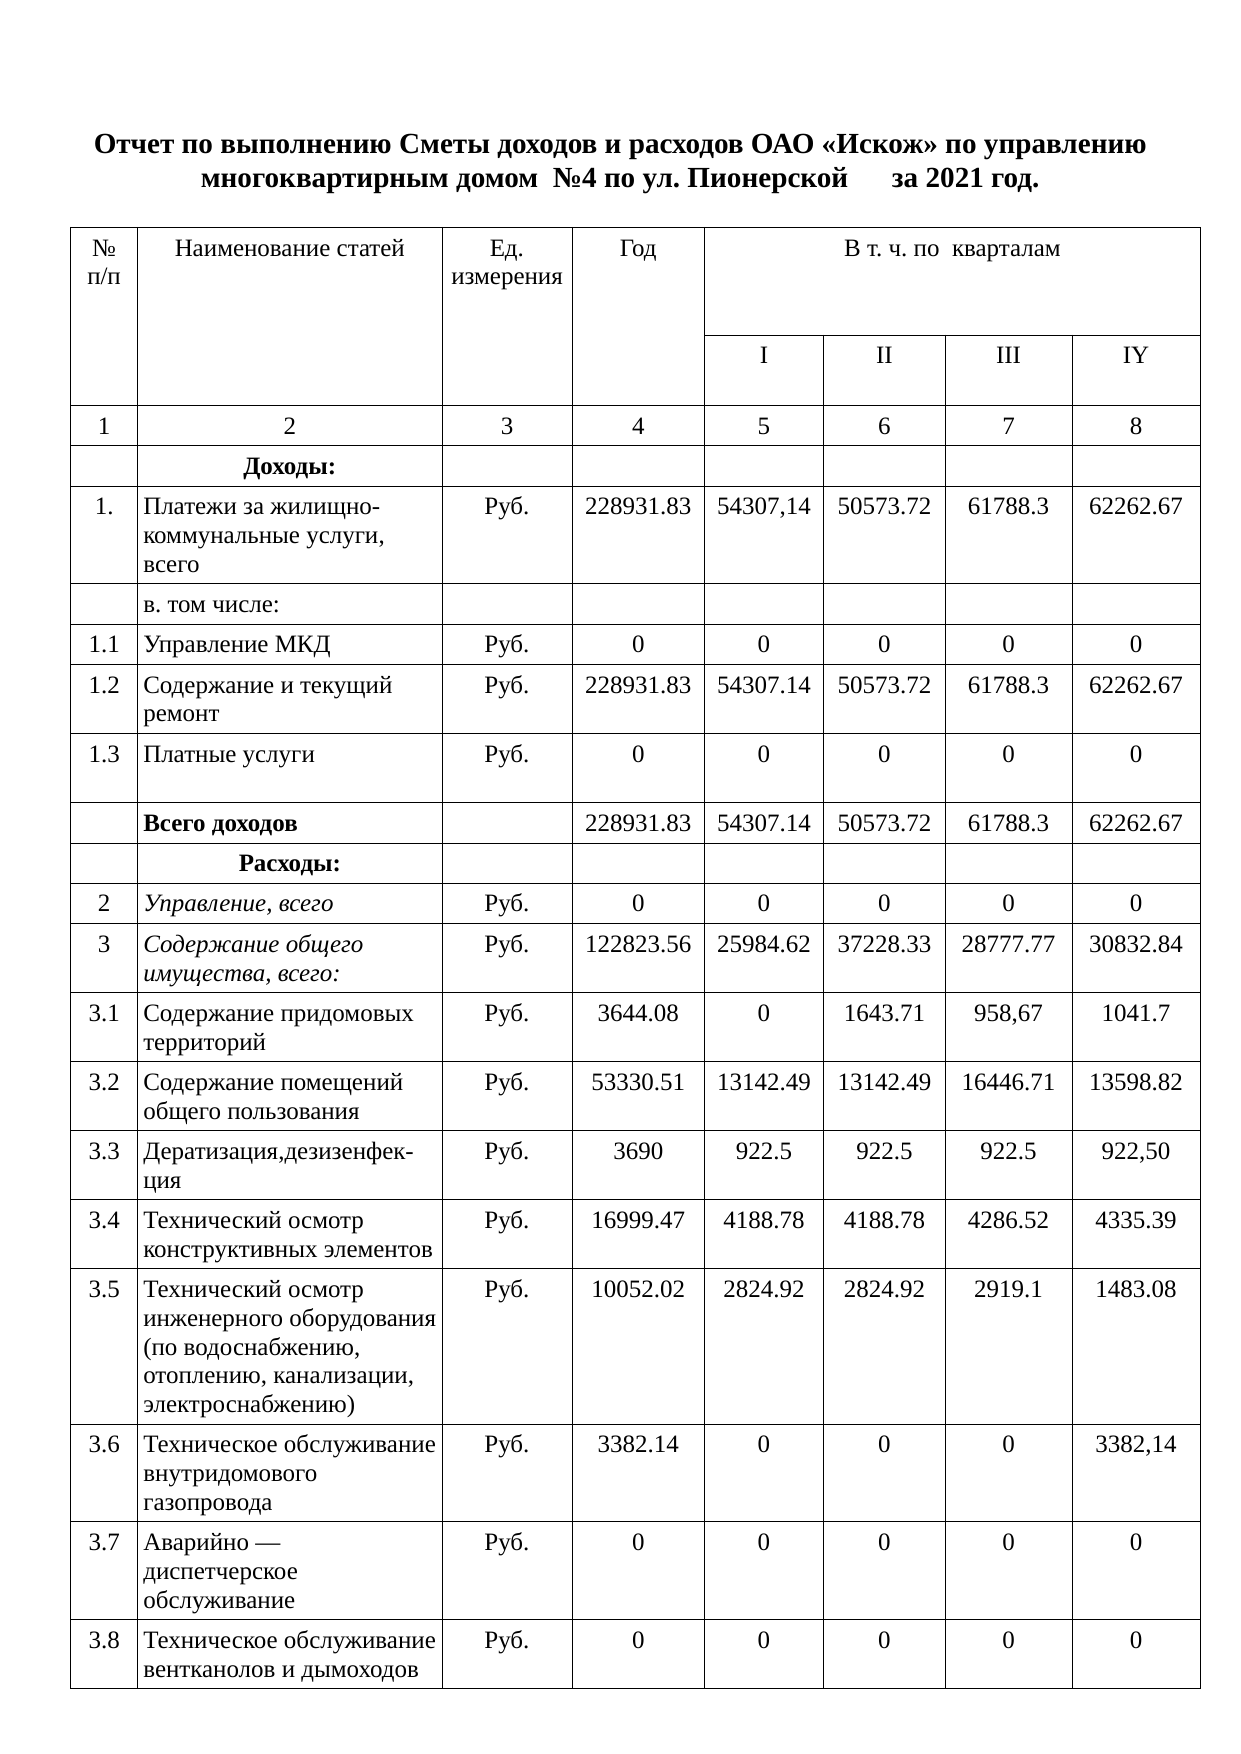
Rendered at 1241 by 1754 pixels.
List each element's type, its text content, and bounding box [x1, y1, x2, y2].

table_cell 3 [443, 406, 572, 445]
table_cell 50573,72 [824, 665, 945, 733]
table_cell [705, 584, 823, 624]
table_cell Руб. [443, 1620, 572, 1688]
table_cell 228931,83 [573, 487, 704, 583]
table_cell [705, 844, 823, 883]
table_cell Всего доходов [138, 803, 442, 842]
table_cell [443, 844, 572, 883]
table_cell [71, 844, 137, 883]
table_cell 0 [573, 884, 704, 923]
table_cell 0 [573, 1620, 704, 1688]
table_header В т. ч. по кварталам [705, 228, 1200, 334]
table_cell 4188,78 [705, 1200, 823, 1268]
table_cell 13142,49 [705, 1062, 823, 1130]
table_cell [443, 446, 572, 486]
table_cell 958,67 [946, 993, 1072, 1061]
table_cell Руб. [443, 734, 572, 802]
table_cell 8 [1073, 406, 1200, 445]
table_cell Содержание и текущий ремонт [138, 665, 442, 733]
table_cell 3.3 [71, 1131, 137, 1199]
table_cell IY [1073, 336, 1200, 405]
table_cell [573, 584, 704, 624]
table_cell 922,5 [824, 1131, 945, 1199]
table_cell 61788,3 [946, 803, 1072, 842]
table_cell 0 [946, 884, 1072, 923]
table_cell 0 [946, 1522, 1072, 1619]
table_cell Техническое обслуживание вентканолов и дымоходов [138, 1620, 442, 1688]
table_cell 0 [705, 1425, 823, 1521]
table_cell 2919,1 [946, 1269, 1072, 1424]
table_cell 0 [573, 734, 704, 802]
table_cell 0 [705, 993, 823, 1061]
table_cell 62262,67 [1073, 665, 1200, 733]
table_cell 4188,78 [824, 1200, 945, 1268]
table_cell 228931,83 [573, 803, 704, 842]
table_cell 0 [705, 625, 823, 664]
table_cell 62262,67 [1073, 487, 1200, 583]
table_cell 1.2 [71, 665, 137, 733]
table_cell Управление МКД [138, 625, 442, 664]
table_cell 28777,77 [946, 924, 1072, 992]
table_cell Содержание помещений общего пользования [138, 1062, 442, 1130]
table_cell Руб. [443, 1200, 572, 1268]
table_cell 0 [946, 734, 1072, 802]
table_cell 3.1 [71, 993, 137, 1061]
table_cell [443, 584, 572, 624]
table_cell 6 [824, 406, 945, 445]
table_cell 3.5 [71, 1269, 137, 1424]
table_cell 54307,14 [705, 803, 823, 842]
table_header Год [573, 228, 704, 405]
table_cell в. том числе: [138, 584, 442, 624]
table_cell 7 [946, 406, 1072, 445]
table_cell 0 [824, 1425, 945, 1521]
table_cell Руб. [443, 487, 572, 583]
table_cell [824, 844, 945, 883]
table_cell 5 [705, 406, 823, 445]
table_cell 0 [824, 884, 945, 923]
table_cell 0 [1073, 1620, 1200, 1688]
table_cell 3 [71, 924, 137, 992]
table_cell [71, 584, 137, 624]
table_cell Руб. [443, 993, 572, 1061]
table_cell 54307,14 [705, 665, 823, 733]
table_header № п/п [71, 228, 137, 405]
table_cell [443, 803, 572, 842]
table_cell 0 [824, 1522, 945, 1619]
table_cell II [824, 336, 945, 405]
table_cell 61788,3 [946, 487, 1072, 583]
text Отчет по выполнению Сметы доходов и расходов ОАО «Искож» по управлению многоквартирным домом №4 по ул. Пионерской за 2021 год. [59, 126, 1181, 193]
table_cell 3690 [573, 1131, 704, 1199]
table_cell 1041,7 [1073, 993, 1200, 1061]
table_cell [705, 446, 823, 486]
table_cell 1. [71, 487, 137, 583]
table_cell 30832,84 [1073, 924, 1200, 992]
table_cell 0 [1073, 625, 1200, 664]
table_cell 0 [946, 625, 1072, 664]
table_cell 1.1 [71, 625, 137, 664]
table_cell 0 [824, 625, 945, 664]
table_cell 61788,3 [946, 665, 1072, 733]
table_cell 54307,14 [705, 487, 823, 583]
table_cell 0 [705, 1522, 823, 1619]
table_cell 922,50 [1073, 1131, 1200, 1199]
table_header Ед. измерения [443, 228, 572, 405]
table_cell 3.7 [71, 1522, 137, 1619]
table_cell 0 [824, 734, 945, 802]
table_cell 16999,47 [573, 1200, 704, 1268]
table_cell [1073, 844, 1200, 883]
table_cell 1.3 [71, 734, 137, 802]
table_cell Платные услуги [138, 734, 442, 802]
table_cell 0 [1073, 1522, 1200, 1619]
table_cell 3382,14 [1073, 1425, 1200, 1521]
table_cell 3.6 [71, 1425, 137, 1521]
table_cell 37228,33 [824, 924, 945, 992]
table_cell III [946, 336, 1072, 405]
table_cell 0 [705, 884, 823, 923]
table_cell Руб. [443, 665, 572, 733]
table_cell 53330,51 [573, 1062, 704, 1130]
table_cell Руб. [443, 884, 572, 923]
table_cell 4 [573, 406, 704, 445]
table_cell Руб. [443, 1131, 572, 1199]
table_cell 0 [1073, 734, 1200, 802]
table_cell Техническое обслуживание внутридомового газопровода [138, 1425, 442, 1521]
table_cell 1643,71 [824, 993, 945, 1061]
table_cell [573, 446, 704, 486]
table_cell 122823,56 [573, 924, 704, 992]
table_cell 2 [71, 884, 137, 923]
table_cell Руб. [443, 1522, 572, 1619]
table_cell [573, 844, 704, 883]
table_cell 3.2 [71, 1062, 137, 1130]
table_cell 62262,67 [1073, 803, 1200, 842]
table_cell 922,5 [705, 1131, 823, 1199]
table_cell Руб. [443, 924, 572, 992]
table_cell [946, 446, 1072, 486]
table_cell [1073, 446, 1200, 486]
table_cell 0 [1073, 884, 1200, 923]
table_cell 50573,72 [824, 803, 945, 842]
table_cell [824, 446, 945, 486]
table_cell Руб. [443, 1062, 572, 1130]
table_cell Руб. [443, 1269, 572, 1424]
table_cell [946, 584, 1072, 624]
table_cell 1 [71, 406, 137, 445]
table_cell 922,5 [946, 1131, 1072, 1199]
table_cell Доходы: [138, 446, 442, 486]
table_cell 16446,71 [946, 1062, 1072, 1130]
table_header Наименование статей [138, 228, 442, 405]
table_cell Расходы: [138, 844, 442, 883]
table_cell Дератизация,дезизенфек- ция [138, 1131, 442, 1199]
table_cell 3382,14 [573, 1425, 704, 1521]
table_cell 228931,83 [573, 665, 704, 733]
table_cell [946, 844, 1072, 883]
table_cell 50573,72 [824, 487, 945, 583]
table_cell 13142,49 [824, 1062, 945, 1130]
table_cell Платежи за жилищно-коммунальные услуги, всего [138, 487, 442, 583]
table_cell 3.8 [71, 1620, 137, 1688]
table_cell 3.4 [71, 1200, 137, 1268]
table_cell Аварийно — диспетчерское обслуживание [138, 1522, 442, 1619]
table_cell [71, 803, 137, 842]
table_cell Технический осмотр конструктивных элементов [138, 1200, 442, 1268]
table_cell I [705, 336, 823, 405]
table_cell 0 [573, 1522, 704, 1619]
table_cell Содержание общего имущества, всего: [138, 924, 442, 992]
table_cell 2824,92 [824, 1269, 945, 1424]
table_cell 2824,92 [705, 1269, 823, 1424]
table_cell [824, 584, 945, 624]
table_cell [1073, 584, 1200, 624]
table_cell 0 [946, 1425, 1072, 1521]
table_cell 4335,39 [1073, 1200, 1200, 1268]
table_cell 3644,08 [573, 993, 704, 1061]
table_cell Содержание придомовых территорий [138, 993, 442, 1061]
table_cell [71, 446, 137, 486]
table_cell Руб. [443, 625, 572, 664]
table_cell 25984,62 [705, 924, 823, 992]
table_cell 1483,08 [1073, 1269, 1200, 1424]
table_cell 13598,82 [1073, 1062, 1200, 1130]
table_cell Управление, всего [138, 884, 442, 923]
table_cell Технический осмотр инженерного оборудования (по водоснабжению, отоплению, канализации, электроснабжению) [138, 1269, 442, 1424]
table_cell 0 [573, 625, 704, 664]
table_cell 2 [138, 406, 442, 445]
table_cell Руб. [443, 1425, 572, 1521]
table_cell 10052,02 [573, 1269, 704, 1424]
table_cell 4286,52 [946, 1200, 1072, 1268]
table_cell 0 [946, 1620, 1072, 1688]
table_cell 0 [824, 1620, 945, 1688]
table_cell 0 [705, 734, 823, 802]
table_cell 0 [705, 1620, 823, 1688]
